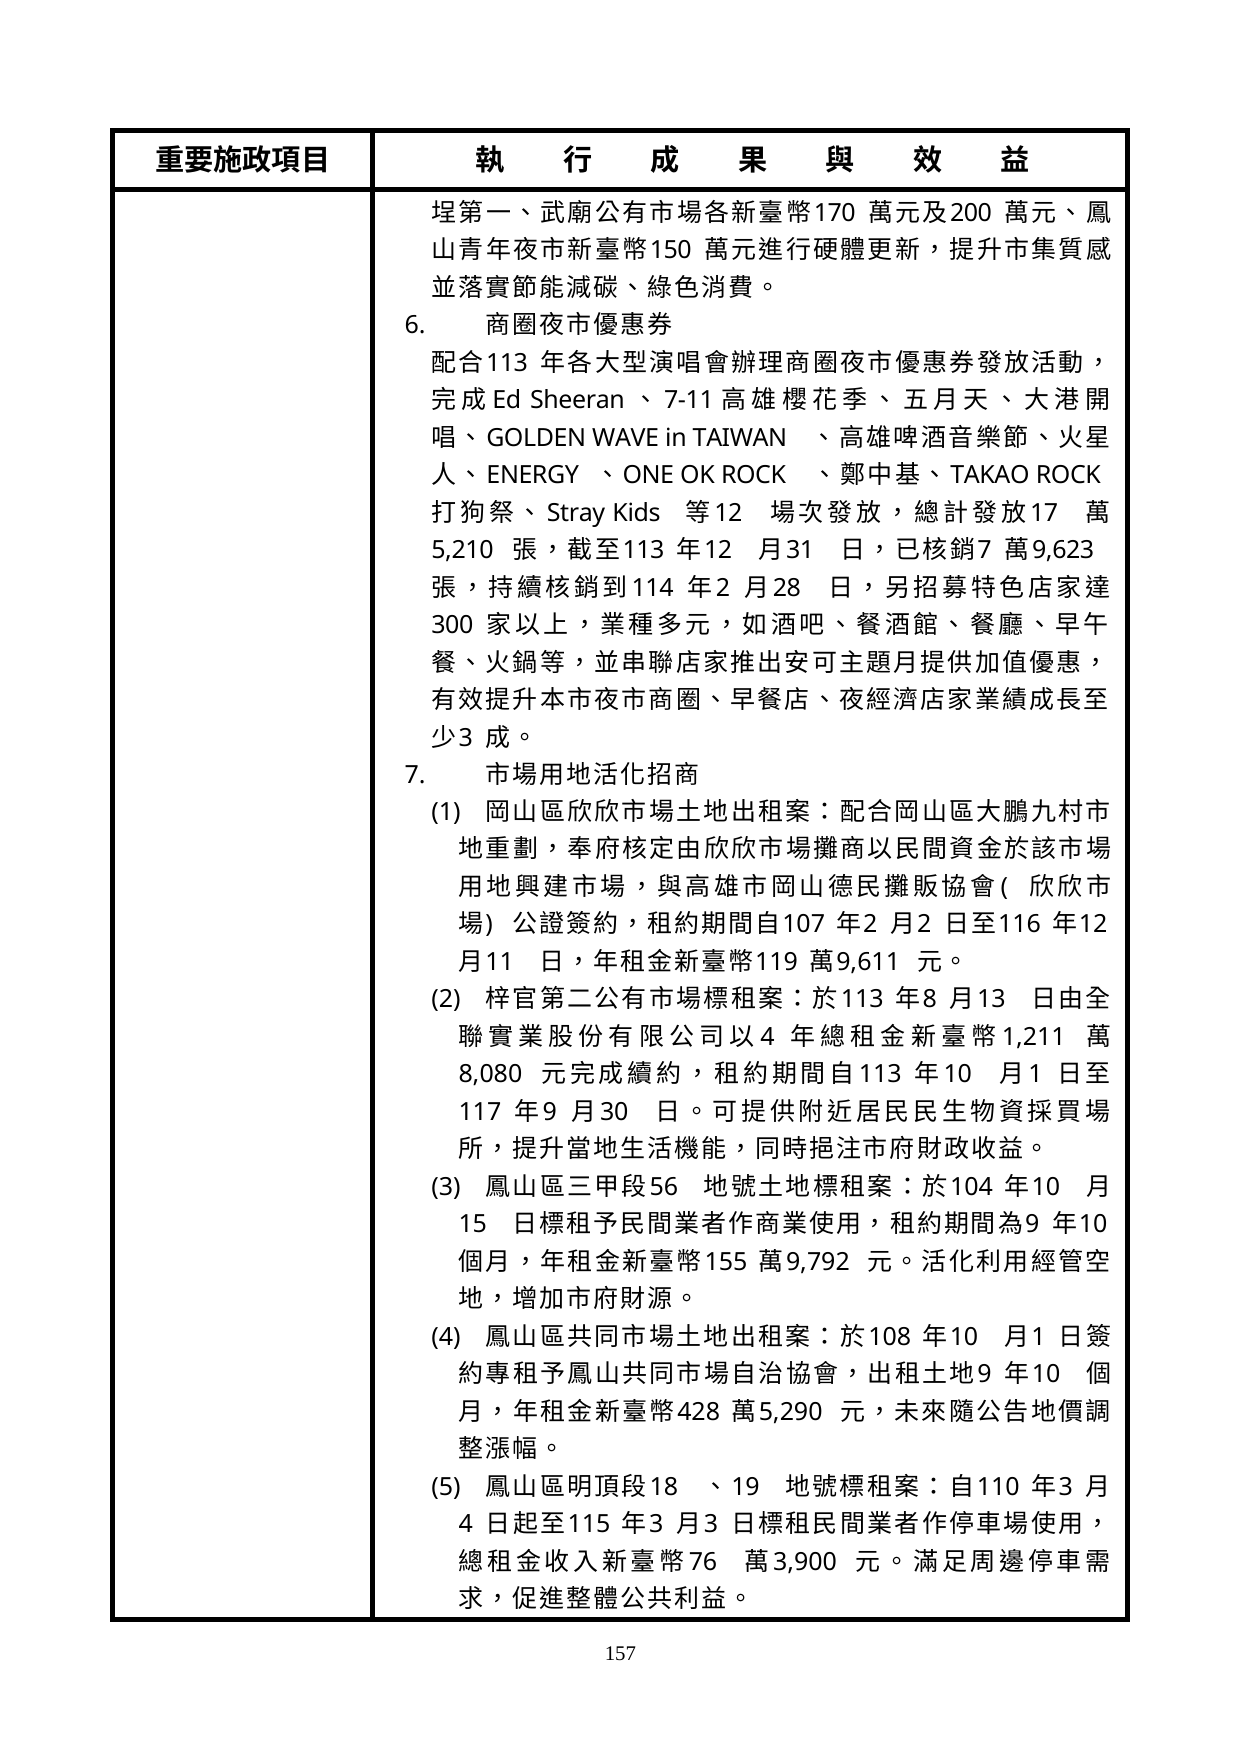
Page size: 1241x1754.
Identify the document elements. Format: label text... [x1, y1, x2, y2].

table_header 重要施政項目 [115, 133, 370, 187]
table_cell [115, 192, 370, 1617]
table_header 執 行 成 果 與 效 益 [375, 133, 1125, 187]
table_cell 2024年南區帷幕牆產業人才培育講座 9月12、14、15以及19日舉辦4日講座課程，邀請臺灣帷幕牆技術發展協會、高雄市和發產業園區廠商協進會、高雄市鋁門窗經營協會等3大協會成員擔任業師，以產業實際運作情況，和參與課程的建築系、土木系等相關科系學生分享，讓產業人才需求與學生直接對接，降低產業人才空窗期。本次課程共65人結業，並成功媒合3位學員，進入高全存企業有限公司實習。 航太NADCAP熱處理認證高階人才培訓 113年9月25至27日辦理「航太NADCAP熱處理認證高階人才培訓」，吸引漢翔、駐龍、朝宇、長亨、晟田等5家在地航太廠商，以及豐達、寶一、台灣穗高、富成金屬、元生、榮剛等6家來自全台的航太業者參與，協助在地航太業者提升供應鏈位階接軌國際市場。迄今年止，市府已協助多達80家次業者取得認證，讓在地航太業者提升供應鏈位階接軌國際市場。 2024高雄醫材技術法規人才培訓講座 9月23、24日以及10月7、8日舉辦「2024高雄醫材技術法規人才培訓講座」，課程包含智慧醫療技術、石化材料於醫材技術應用、歐盟CE MDR/IVDR 醫材法規、智慧醫材法規等，結合產官學研領域專業人士參與，並透過產業需求媒合加快學子掌握業界需求。本次課程共67人結業，並成功媒合2位學員，分別進入美商貝克曼及久和醫療實習。 台灣太空國際年會暨太空產業博覽會高雄館展區 12月1至3日結合「台灣太空國際年會暨太空產業博覽會」，規劃公準、立創、光焱、榮陞、皇亮以及元健大和等6家高雄廠商參與，並設立高雄館進行成果分享以及商機媒合。 數位轉型技術交流研討會 12月2日結合「台灣太空國際年會暨太空產業博覽會」，與螺絲公會合作辦理「數位轉型技術交流研討會」，邀請中華電信、台灣彩光及豐康進行技術交流，並由公準、立創、光焱、榮陞進行轉型成果分享。 輔導經營開拓跨境電商通路課程 與亞馬遜全球開店合作開設輔導企業拓展經營跨境線上販售系列課程，課程內容包括輔導廠商學習透過跨境電商平台銷售之基本操作、產品文案撰寫、跨境金物流實務操作、廣告行銷策略等。 升級5G XR O-RAN實驗場，協助產官學研單位研發測試 與經濟部產業園區管理局合作整合中央資源，將研發中心建置於高軟園區鴻海大樓，提供5G專網相關設備與技術應用指導，113年提供秝業系統、昇典影像等單位進行研發測試，使5G技術及創新應用更成熟，扶植在地廠商或團隊快速進入市場。並鏈結產學研資源，輔導禾薪、偲愷、豊享、哇哇等商務媒合。「碩博士論文5G XR O-RAN實驗場驗證」徵件活動辦法，與高雄師範大學、中央大學、臺北大學等共同合作於實驗場驗證測試，培育更多專業研究人才，挹注產業前瞻研發動能。 113年3月22日配合本府2024智慧城市展辦理「智慧港灣論壇」，邀請數位發展部數位產業署、港務公司、中華電信公司、大猩猩科技公司、中山大學海工系教授等進行專題演講及綜合座談交流，現場參與人數逾200人。 媒合智崴與高雄在地廠商宇建形象、尚棋實業、承澔液壓科技共同合作，以Turnkey o-Ride可快速搭建、高效且經濟實惠的飛行影院解決方案，和v-Ride vessel及Racing Simulator創新多元的體感遊樂設施，113年5月27-30日參加泰國2024國際主題公園暨遊樂設備展(IAAPA)，已獲得韓國、越南、沙烏地阿拉伯、墨西哥等訂單，後續產值可望增加逾新臺幣13億元。 結合高雄獨特之文化特色，以亞洲新灣區為據點，進行驗證試煉和擴散市場的活動，促進民眾有感體驗，帶動5G應用案例擴散至其他產業，加速文化科技落地與產業發展 結合本市台灣滷味博物館、彪琥台灣鞋故事館、裕賀牛觀光工廠、宏裕行花枝丸館、FLOMO富樂夢橡皮擦等5家觀光工廠，於113年1-2月以5G AR 智慧互動應用結合黃色小鴨、吉祥物或優惠活動，提供民眾過年春節連假遊玩新體驗，觸及人次逾1萬8,000人次。 113年3月30日、31日結合指標性音樂祭「大港開唱」，以異地共創演唱會、即時互動酒吧等2項5G應用，創造虛實交錯結合的體驗，打造新型態5G文化科技展演，參與人次逾35萬人次。 113年7月1日至2日於大樹區九曲國小辦理5G AI賽車夏令推廣營，提供大樹區國小5、6年級共30名學生參加2日的推廣課程。鏈結國民小學、當地數位機會中心、自造教育及科技中心等師資資源，運用場地設備，培訓在地師資，深根發展教學模組。帶動地方數位教育發展，落實應用永續常設。 113年8月1日至30日於台北松山文創園區搭配「2024夏日松一下-松菸動物園」活動辦理茂林5G沉浸式數位觀光活動，透過移動式貨櫃打造沉浸劇院，白天投影逼真的茂林自然生態景象，營造置身於茂林風景與部落氛圍中，吸引北部市民至高雄茂林觀光旅遊。觸及人次逾60萬7,000人次。 113年10月19、20日辦理「霹靂盛典」5G科技巡迴音樂劇及文創市集嘉年華，利用5G高速傳輸、低延遲特性，搭配AIoT環控技術，結合歌手、人物、劇情，創造新型態科技音樂劇。並提供民眾4種5G科技體驗及香氛開運周邊，體驗人次逾1萬3,000人次。 「虎姑婆和他的朋友」沉浸式聲光體驗展於113年10月19日至114年1月1日於鯨魚堤岸O1館夢境現實展出。已與教育局合作，展出期間提供25場次公益包場，預計逾700位小朋友將到場體驗。體驗人次逾1,600人次。 參加2024熊本產業復興博覽會 113年2月26日至3月1日由高雄市羅達生副市長率領市府團隊，以及高雄在地半導體、特色食品業者赴日參加「2024熊本產業復興博覽會」，多達270家企業參展，2天展期(2月28日-29日)吸引超過800位國際業者參訪高雄主題館，同時媒合開發潛力國外買主50位，預估後續商機超過110萬美元。本府經濟發展局此行也特地拜訪九州經濟產業局以及九州大學，相互交流半導體產業政策與人才議題。 參加2024亞洲獎勵旅遊暨會議專業展IT&CMA 本府經濟發展局113年9月22日至27日本府經發局與中華國際會議展覽協會(TCEA)合作共同於現場設置台灣館，另偕同高雄日航酒店、高雄洲際酒店、光時代等高雄在地業者一同參展，向國際買家及活動主辦單位介紹和推廣高雄市作為會展城市的各項設施與服務，以促成更多MICE活動在高雄舉辦。本次成功促成一場700人的國際醫療器材會議於2025年落地高雄舉辦，預計將帶來至少新台幣3,000萬元的經濟效益；另更成功媒合光時代科技與泰國最大VR設備商MetaXR簽訂合作備忘錄（MOU），預計每年將創造百萬美元的專業軟體服務內容收益。 2024美國國際醫療設計與製造展（MD&M） 113年10月12日至20日邀請高雄市廠商威捷生醫、皇亮精密、安鎂佳科技、鴻君科技、聯橋等5家廠商赴美國明尼蘇達參加「2024美國國際醫療設計與製造展（MD&M）」。與經濟部產業技術司合作，於展場設立台灣館，有利高雄業者拓展市場。並拜會甫於4月1日宣佈由3M公司中分割而獨立成立的醫療保健公司Solventum，以及有醫療保健產業矽谷之稱的Medical Alley，與全球公認的醫學技術創新培訓中心Bakken Medical Devices Center(BMDC)，和醫療技術服務平台提供商Veranex，為在地業者開拓國際通路並接軌最新技術趨勢。展會期間促成媒合高雄及國外廠商推廣達100人次以上，預計可衍生1,000萬以上商機。 辦理第15屆高雄同心日-台日共創雙贏活動 為持續得到日本企業的支持，沿續完整的商務資訊以及投資服務，共同創造更多的商機，本府經濟發展局持續辦理第15屆高雄市日商表揚典禮活動，並選出投資滿年期，以及新增投資的日商獲獎接受表揚，表達本市對日商企業之重視，並藉由表揚活動提升雙方友好關係。 得獎業者 高雄在地日商(截至113年經營滿10年)： 台日部品工業股份有限公司、台灣賽諾世股份有限公司、台灣海洋油壓機械科技股份有限公司。 高雄在地日商(截至113年經營滿20年)： 臺灣日通國際物流股份有限公司高雄分公司。 高雄在地日商(截至113年經營滿40年)： 台灣住友商事股份有限公司高雄分公司。 高雄在地日商(截至113年經營滿50年)： 京瓷洲際電子股份有限公司。 新增投資高雄日商： 台灣日東電工股份有限公司、大和飯店管理顧問股份有限公司。 113年度共計核准投資補助6案，核准金額新臺幣8,722萬3,613元，執行效益預計如下： 總投資金額：約新臺幣12億6,995萬4,341元。 創造就業機會：1,919個。 加速推動橋頭科學園區 因應高雄投資起飛、工業用地需求大增，為解決企業擴建廠需求，本府積極與中央合作加速橋頭科學園區開發，與南部管理局組成招商推動小組，共享資源、積極招商國內外材料、半導體大廠落地投資，強化南台灣半導體產業供應鏈。 橋科已核准23家，包含凱舟、新特(7月4日動土)、上品、鈦昇(5月9日動土)、華騰(興建中)、富騰、信紘、強茂、智崴(7月31日動土)、華宏、采威、巨頻、台康、宣冠儲盈、鈺邦科技、高力、達興材料、盛新材料、國巨、鴻華(4月11日動土)、兆捷科技、高健精機、元樟生物科技。錫德斯(路科廠商擴廠)。 國內外大廠持續投資高雄，包含宜得利家居、高雄日航酒店、鈦昇科技、新特系統、信驊科技、英飛凌等多家知名企業看好高雄發展，持續加碼投資。 宜得利家居 高雄推動產業轉型、增加就業優先政策，帶動商業服務業發展活絡，113年8月30日宜得利家居南部首家旗艦店進駐高雄大立百貨。 高雄日航酒店 南台灣首間日系國際級飯店-高雄日航酒店，看好高雄觀光及消費人潮無限潛力，落腳亞灣，113年11月1日開幕。 鈦昇科技 113年5月9日鈦昇科技舉辦新廠動土典禮，在橋頭科學園區投資新臺幣7億元，建造半導體產業設備製造工廠，為全球半導體晶圓封裝提供高階雷射、電漿以及視覺檢查等技術，強化高雄先進半導體製造供應鏈，提升全球競爭力。 新特系統 113年7月4日新特系統在橋頭科學園區正式動土建造第一期半導體封測設備組件研發製造工廠，為全球半導體提供高階產品測試相關的探針介面卡及測試平臺等技術，為台灣本土半導體測試產業鏈創造新的技術價值。 信驊科技 113年5月信驊科技先與高市府簽署MOU表達南向高雄發展意願，同年12月正式宣布將進駐高雄香蕉碼頭設立研發中心，規劃包含Cupola360全景影像技術產品應用展示中心、擴建研發設計與測試驗證團隊，助智慧城市技術發展。 英飛凌 英飛凌高雄辦公室於113年12月正式成立，未來除將聚焦與半導體封裝及測試外包(OSAT)夥伴建立策略合作關係，將共同推動半導體產業的技術研發和製程精進，為市場提供高品質、更可靠的半導體解決方案，強化高雄半導體生態鏈。 本市重大投資案件推動小組113年度階段性協助成果： 台灣住友培科股份有限公司：113年4月19日取得使用執照。 聯亞科技臨海廠，113年5月31日取得建照。 凱悅KTV暨禪燒肉，113年7月29日開幕。 日本宜得利旗艦店(大立)，113年8月30日開幕。 高雄日航酒店，113年11月1日開幕。 台積電二十二廠，113年11月26日進機典禮。 美商科林研發股份有限公司，113年12月4日高雄辦公室開幕。 珍福食品公司，113年12月12日取得工廠登記。 英飛凌科技股份有限公司，113年12月18日高雄據點開幕。 「高雄市政府會展推動辦公室」主動拜會國內公協會、企業團體，提供一對一會展諮詢服務，行銷高雄會展產業，爭取大型展會活動到高雄舉辦。 113年10月14-15日結合高雄會展環境體驗之旅辦理高雄會展年會暨商機媒合會，邀請20個單位買主及20個單位賣家(高雄會展聯盟成員)進行洽談，成功爭取「IEEE MEMS 2025」、「台灣婦產科醫學會年會」、「國際微波生物醫學會議」、「IEEE GEM 2025」、「IEEE ICCE-TW 2025」、「第四屆台灣粒子治療國際高峰會議暨第十屆台日交流會議」、「IWAIT 2026」、「IUFOST 2026」與「台灣精神醫學會65週年年會」共9場活動於高雄舉辦，而全球電機電子技術領域權威的IEEE國際級會議，2025年就有4場確定落地高雄舉辦，更有2場超過千人的國際會議直接預約2026年。此外，「國際微波生物醫學會議」、「IEEE MEMS 2025」、「IEEE GEM 2025」、「IEEE ICCE-TW 2025」、「IUFOST 2026」成功媒合「高雄展覽館」、「台灣婦產科醫學會年會」成功媒合「高雄萬豪酒店」。 「高雄市獎勵會議展覽活動實施辦法」鼓勵依法登記之法人、大專院校、學研機構或人民團體於本市舉辦國際性及全國性活動，提高城市國際知名度。113年會展活動逐步恢復辦理，截至12月底止總計核定獎勵會議展覽活動33案，核定獎勵金額新臺幣679萬元。 113年積極爭取展會活動在高雄舉辦，辦理展會活動共計252場，包含：國際會議共48場、展覽共59場、一般會議共115場、活動共30場。 已成功爭取114年至116年「第38屆微機電系統國際學術研討會工程」、「國際淋巴腫瘤外科學術研討會(iCAL2025)」、「2025國際同濟會亞太年會」、「2025台灣婦產科醫學會年會」、「MDRT DAY TAIWAN 2025」、「2025國際線性代數學會年會」、「2025世界童軍領袖會議」、「2026世界食品科技大會」、「2027兒童神經外科醫學國際研討會(ISPN 2027)」、「2027亞太周產期醫學會(FAOPS 2027)」等國際會議及大型會展活動於高雄舉辦。 為吸引更多人潮並擴大會展經濟效益，於113年11月15日公告「高雄市政府會議展覽活動擴大補助計畫」，凡參與人數達千人以上，或過夜人數達百人（或住宿50間房）的會議、展覽或活動，主辦單位可申請最高價值200萬元的補助，補助項目涵蓋舉辦經費、商圈夜市券及24小時會展交通票券，導流外地參加者搭乘大眾運輸工具進行城市觀光，並走入商圈夜市消費，連帶擴大經濟效益。 因應5G結合AIoT、AR/VR等數位科技，將加速產業進行數位轉型，本府與中央密切合作推動「亞灣2.0-智慧科技創新園區推動方案」，由原本5年投入新臺幣106億元擴增為7年新臺幣170億元，並以IC設計群聚發展、智慧石化永續發展服務、智慧影視製作平台及智慧港灣發展等，作為重點扶植產業，並增加「國際智慧科技研訓基地」與「金融科技創新」等項目，打造智慧科技解決方案，透過國際系統廠商與平台輸出海外市場。整體計畫預估將吸引新臺幣550億元投資、帶動新臺幣2,200億元產值，創造4,200個就業機會。截至113年，亞灣智慧科技創新園區已吸引國內外企業近230億元投資，創造超過新臺幣538億元產值及超過5,400個就業機會。 透過中央及本府共同努力，目前已吸引近175家廠商進駐，如：鴻海、IBM、AWS、CISCO、SAP、和碩、友達、義隆、緯創等5G相關國際大廠、雲端服務商、創新服務業者、國際加速器群聚，陸續將提供9,000個就業機會。 高雄軟體園區二期第一棟建物由經濟部產業園區管理局自行新建中，預計115年底完工，預期未來高軟二期將帶動新臺幣100億元投資效益，創造新臺幣33億元年產值；其餘兩坵塊將持續公告招商，解決業者進駐需求。 本府積極招商引資，除搭配中央「亞灣2.0智慧科技創新園區」，亦加碼智慧科技業者進駐亞灣辦公空間租金(006688)專案補助。本府於110年8月6日公告「亞灣5G AIoT辦公空間進駐計畫」，經專家委員審核盤點高雄軟體園區與周邊產權單一、空間完整且即刻可供智慧科技相關產業辦公、創新實驗與展示之場域。截至日前已審定2萬坪空間及23家業者，包含IBM、鴻海、精誠、西基、仁寶、友達、義隆、緯創、帆宣、合勤等。 台灣人工智慧實驗室於113年6月6日舉行亞灣研發總部揭牌典禮，與高雄四大醫學中心合作，運用豐富的醫療數據打造全球獨有的聯邦式學習平台(FedGPT)，打造第一個生成式AI產業聚落。 思科(Cisco)於113年6月18日舉行「AIoT永續跨界生態系夥伴鏈結大會」，將在高雄亞灣區設立「AIoT永續創新研發中心」，攜手20多家生態系夥伴進駐，為全台最大高雄港結合智慧科技，打造智慧港灣生態系。 SAP台灣（思愛普軟體系統股份有限公司）113年9月4日全球首座 ESG 暨 AI 研創中心於高雄亞灣盛大開幕，以打造在地應用場景、生態系串聯策略，協助在地企業實現淨零轉型。透過全台首個經SGS確認的溫室氣體盤查解決方案，協助產業因應在地淨零合規挑戰，並攜手生態系夥伴，一同提供永續智慧轉型所需的前瞻技術，並協助推動在地產業催生多元永續創新應用服務，搶佔全球百億美元的ESG服務市場商機。 辦理「地方產業創新研發推動計畫(地方型SBIR)」 自97年開辦地方產業創新研發推動計畫，截至113年累計通過1,042件研發補助計畫，補助金額達7億8,053萬元，帶動投資額32億4,938萬元及研發總經費19億3,304萬元，衍生產值51億6,039萬元，申請或取得新型、設計專利823件，並屢獲國際發明展各項獎項，對本市中小企業的升級轉型極具助益。 113年度補助總經費計新臺幣3,154萬1,000元，核定43件研發計畫，帶動研發總經費新臺幣8,010萬元。 辦理「提升產業競爭力輔導計畫」 為提升本市中小企業之競爭力，經由訪視企業協助其解決經營及技術問題，並輔導企業爭取經濟部之SBIR、傳產技術開發計畫CITD、服務業創新研發計畫SIIR、中小型製造業低碳及智慧化升級轉型補助等中央補助資源，提升自我研發與技術能力。本府經濟發展局自102年執行提升計畫，截至113年12月，成功向中央申請補助計畫138案，補助新臺幣2億6,022萬元。 辦理「高雄市政府中小企業商業貸款及策略性貸款」 經發局與財團法人中小企業信用保證基金合作辦理「高雄市政府中小企業商業貸款及策略性貸款」，希望協助於本市辦理公司、行號或於稅捐機關辦有稅籍登記之小規模商業及發展太陽能光電系統之策略性產業取得經營所需資金。另為擴大協助中小企業資金周轉與設備投資等需要，110年4月19日公告放寬，將本市公有或民有市場、攤販臨時集中場之合法攤商納入申貸對象。同時依類別提高貸款額度，凡符合5G、AI、AIoT、資通訊、智慧電子產業，或進駐創業基地及獲SBIR補助之業者，最高貸款額度達新臺幣1,000萬元，還款年限還從5年延長為6年，助攻新創中小企業渡過草創期資金周轉需求。 本府為推展太陽能光電系統之策略性產業，凡於本市辦理公司或商業登記，從事規劃設計及設置太陽光電系統之策略性產業提供每年新臺幣700萬元。但同一申請人累計核貸金額不得逾新臺幣2,500萬元之貸款額度；另為鼓勵設籍本市於其所有建築物裝置屋頂型太陽能光電設備之市民，得申貸最高新臺幣60萬元之貸款額度。 98年2月起受理至113年12月共計召開101次審查小組會議，累積撥貸件數計有1,132件，撥貸金額新臺幣7億5,181萬4,000元。 推薦登錄證券櫃檯買賣中心(創櫃板) 本府配合證券櫃檯買賣中心政策，輔導具創新、創意及未來發展潛力之未公開發行企業發展，訂定「高雄市政府推薦微型創新創意公司申請登錄創櫃板作業須知」，透過本府審查與推薦，協助創新創意公司簡化申請創櫃版之相關流程。截至113年底本府推薦科宜生物科技股份有限公司、傑迪斯整合行銷股份有限公司、卡訊電子股份有限公司、彬騰企業股份有限公司、大恆資源科技股份有限公司、寶可齡奈米生化技術股份有限公司及美林能源科技股份有限公司等7家正式登錄創櫃板。 建置「以大帶小」新創生態系輔導模式獲得2024 WITSA傑出新創生態系統獎 本府「以大帶小建構新創生態系」的輔導模式代表台灣榮獲「2024年全球資訊科技應用傑出貢獻獎(WITSA ICT Excellence Award)」中的「傑出新創生態系統獎(Start Up Ecosystem Award)」首獎，這是台灣首度獲得該項大獎，更是對高雄新創產業推動模式的重大肯定。 引進新創策展品牌，打造「亞灣新創大南方(Meet Greater South)」南臺灣新創嘉年華 為完備高雄新創環境，自 110年起邀請數位時代來高雄舉辦「亞灣新創大南方(Meet Greater South)」已成為南台灣最大新創嘉年華。連續四年接突破上萬人次觀展，參與新創家數由270家增加至305家，113年更有來自11個國家27組新創團隊參與，兩天展覽媒合82組商業機會、40組新創Pitch。 建置新創基地，提供新創辦公空間、業師輔導、促成商機等育成服務 營運「DAKUO高雄市數位內容創意中心」 「DAKUO高雄市數位內容創意中心」設置於本市鹽埕區公有零售市場3樓，深化高雄數位內容產業之研發能量，以扶植新創公司及吸引人才根植高雄，提供創新創業之友善環境。基地已於101年正式營運，截至113年12月累積進駐83家廠商，新產品研發超過688件，增加就業人口超過1,195人，共辦理1,926場次招商與社群交流等活動，約70,905人次參加。 截至113年12月，目前進駐19家，累計進駐83家，累計創造1,195個就業機會，累計新臺幣300億501萬元投資額。自110年度起累計新臺幣8億9,036萬元營業額。 打造「KO-IN智高點-高雄智慧科技創新園區」 「KO-IN智高點-高雄智慧科技創新園區」設置於本市財稅行政大樓13、14樓，服務有意發展智慧城市技術與應用、或有計畫在本市進行實際試煉的新創團隊，提供落地發展空間、資源與機會。基地已於108年6月21日開幕啟用，截至113年12月，目前進駐17家，累計進駐83家，累計創造409個就業機會，累計新臺幣10億8,992萬元投資額，累計新臺幣9億8,216萬元營業額。 Megabay大港創艦新創基地 「Megabay大港創艦新創基地」設置於本市85大樓19樓，因應中央亞灣2.0計畫及本府數位及淨零雙軸轉型，協助新創邁向國際航道及導入鏈結資源為目標，透過亞灣計畫讓新創與企業對接合作機會，以大帶小攜手新創出海國際。 基地於112年10月27日開幕，累計已有16家廠商進駐，並陸續辦理國內外交流、創投點評等活動，協助進駐新創團隊對接國際商機與獲取資金開拓市場。 Finnovation Hub金融科技創新園區 本府於113年向金管會爭取補助，設立台灣首座非在首都設立的金融科技創新園區，設置於高雄軟體園區內；因應產業面對淨零轉型的資金壓力，園區以「綠色金融科技」為主軸，協助業者發展創新多元之轉型金融與永續金融服務，期結合高雄在地數位及淨零雙軸轉型特色，創新發展綠色金融科技生態圈。 目前有12家廠商進駐，並陸續辦理業師輔導與創業諮詢(如財務、技術、法規等合規輔導、公司策略發展)、資金與業務媒合(如股權募資、新產業客戶開發)、實證補助、人才招募、國內參展或交流等服務，培養培育優質綠色金融科技跨域人才，提供技術實證與相關應用發展，打造完成新創產業生態系。 辦理「高雄市產經情勢分析(4季)」 自98年起開始蒐整國內外與本市產經數據，辦理產經情勢分析，按季提出國內外與本市產經資料。於109年建置專屬網頁「高雄經站」，以圖示化說明本市產經情勢，113年已完成第1-3季產經情勢分析。 輔導申請觀光工廠評鑑 持續輔導本市地方產業特色化，鼓勵工廠營運朝向多元化發展，協助工廠轉型兼具觀光服務，設置觀光工廠。高雄目前已通過經濟部觀光工廠評鑑共計6家，讓民眾有更多兼具知識性及趣味性的觀光休憩新選擇。 依據「全民防衛動員準備法」除配合經濟部工業局辦理國營及民間重要專門技術人員調查外，按「物力調查實施辦法」規定，辦理本市物力(重要物資及固定設施)調查及統計，依計畫完成包括250家重要物資生產廠商名冊，固定設施含329所學校、353處宗教場所、307處文化活動中心及、100座倉庫資料更新及實地抽（複）查工作，均已鍵入經濟部「物力調查資訊系統」內，掌握轄內物資及工廠生產現況，以因應動員需要。 受理合法工廠登記申請 工廠設立登記306件。 工廠變更登記524件。 申請歇業工廠237家、抄錄306件、公告廢止36家。 正常營運家數共8,166家(含特定工廠登記1,149家)。 加強未登記工廠輔導與管理工作 為導正社會經濟秩序及促進工業正常發展，進行未登記工廠之矯正與輔導工作，辦理稽查次數計895次、裁罰48件，裁罰總金額新臺幣143萬，累計已繳罰款金額新臺幣124萬元。 為輔導未登記工廠合法經營，自99年6月2日起受理從事低汙染行業之廠商申請臨時工廠登記核發作業，共有1,578家提出申請，核准1,036家。因應臨時登記工廠109年6月2日失效，工廠管理輔導法新增未登記工廠與特定工廠管理與輔導專章，輔導業者辦理特定工廠登記業務及合法經營，包括臨時登記工廠業者申請換發特定工廠登記及未登記工廠申請納管，109年3月20日起施行，總收件數4,354件，核准3,717件。輔導納管業者辦理工廠改善計畫，提送案件之審查率已達53.94%，持續輔導業者落實工廠設施改善及合法化，並簡化改善計畫審查流程，加速取得特定工廠登記。 動產擔保交易登記 辦理動產抵押及附條件買賣登記1,590件，變更登記160件，註銷登記930件，抄錄507件。 岡山本洲產業園區 園區面積208公頃，分為一般產業區、環保科技園區、物流園區及相關產業區，另公共設施包含服務中心、汙水處理廠、公園、停車場、景觀調洪池等。本園區產業類別包含金屬加工業、提升環保產業技術製程、倉儲物流、生活機能相關產業等，目前土地銷售率達97.3%，廠商總家數共計188家，就業人口數8,980人，年創造產值逾新臺幣733億元。園區定期進行進駐廠商納管水質採樣、監測及計量作業，亦於每日進行雨水下水道稽查管制工作。 本園區汙水處理廠設備更新計畫前獲經濟部前瞻計畫第二期補助，總計畫經費補助款新臺幣為1億6,786萬7,940元，112年更新計畫完成後於技術上可提升廢水廠對於廢水及汙泥之處理成效，避免因水質變化而影響後續廢水處理廠之正常操作運轉，並透過園區積極有效管理及處理作為，致使園區符合放流水標準且降低對於承受水體及環境之負荷，善盡環境保護之義務，並提升園區及廠商形象，吸引投資、擴大就業機會及增進經濟發展。 和發產業園區 園區總開發面積136公頃。分為產業用地(一)、產業用地(二)，另公共設施包含服務中心、汙水處理廠、停車場、公園兼滯洪池等；本園區產業類別包含金屬製品、電子零組件、機械製品製造業、批發業、消費需求及相關行業等，招商方面，園區產一及產二可售坵塊均已完售，產一可出租坵塊出租率亦達100%，促進新臺幣676億元投資，廠商總家數計有98家，目前已有91家營運，就業人口數7,266人、年創造產值新臺幣697億元，對地方發展及稅收極具正面效益。 仁武產業園區開發與招商 園區基地位於國道10號仁武交流道周邊台糖仁武農場，108年10月依據產業創新條例規定完成報編，109年11月第一期統包工程動土，截至113年底總進度為76.42%。現已完成BGL等台糖出租坵塊之入區審查作業，並開放L坵塊5家廠商同步施工，上櫃公司天正已於113年9月取得工廠登記投入生產；成新科技於113年11月取得使用執照；元山科技於112年6月舉行上樑儀式；駐龍精密、科力航太刻正建廠中。B坵塊-鋐昇實業於113年7月動土；G坵塊-富迪斯公司於113年9月動土。另輔導未登私地主建廠部分，目前已有26家廠商完成申購書件審核，其中1家取得使用執照及16家廠商投入建廠中，另有5家廠商申請景觀預審，現正辦理建廠前準備作業。園區預計可釋出48公頃產業用地、創造6,300個就業機會、增加新臺幣242億元地區產值，帶動產業轉型再造。 楠梓產業園區開發與招商 楠梓產業園區位於楠梓區原中油高雄煉油廠工廠區範圍內，為南部半導體S廊帶之關鍵拼圖，111年4月依產業創新條例規定完成園區核定設置，園區總面積29.83公頃，其中22.8公頃為產業用地，由國際半導體大廠台積電公司進駐。園區公共工程於111年7月啟動，包含打設鋼板樁、設置施工圍籬及施工便道等工程，並啟動調勻池、配水池等設計，於111年8月7日園區動土典禮後，同年9月與台積電公司建廠同步施工。截至113年12月止，園區汙水調勻池、儲留池及自來水配水池等公共設施皆已完工進行試運轉，再生水配水池及滯洪池持續施作中，台積電公司第一座廠房於113年11月26日舉行進機典禮，力拼114年第一季營運，第二座廠房也逐步成形。 此外，台積電公司第三座廠房在完備環境影響評估及都市計畫變更等程序後於113年10月雜項執照申報開工進行土方基樁工程，預計114年底完工。面對國際半導體市場快速變化下，產能需求殷切，台積電公司同時於113年10月啟動擴建計畫勘選第三座廠房東側規劃第四、五座廠房，預計114年中旬完備都市計畫變更及環境影響評估等程序後啟動建廠工程。台積電公司高雄廠五座2奈米廠房合計預估可創造4,500個就業機會，及帶來超過新臺幣3,940億元年產值。 橋頭科學園區(科管局轄管) 行政院於108年12月6日核定橋頭科學園區籌設計畫，並於110年9月1日通過環評審查，12月1日發布都市計畫，園區面積262公頃，可設廠用地164公頃，預計引入半導體、航太、智慧機械、智慧生醫及5G/6G網路、智慧機器人、智慧車輛、AI軟體服務等創新產業，預估年產值最高達新臺幣1,800億元，並可提供1萬1,000個就業機會。目前已有半導體、電動車、航太、資通信及精準健康等產業指標業者規劃進駐。園區聯外道路工程方面大遼路、新市鎮1-2號道路東段及西段於113年底竣工，台39線優先段及3座橋涵工程目前皆依進度執行，預計116年底完工；橋科匝道及連絡道工程依土地徵收進度，預估115年開工、118年完工；而園區公共工程方面，配水池工程預計114年初竣工；汙水處理廠一期工程與數位創新複合樓群工程皆預計115年下半年竣工。 召開產業園區座談會及宣導活動 113年度與各產業園區合作辦理9場座談會宣導交通安全、公共安全及性別友善職場等議題。本府將持續支持廠商進行淨零、數位轉型及循環經濟的轉型升級，打造經濟與環境雙贏，並持續爭取各項經費推動產業園區淨零轉型。 協助民間企業報編工業區、申請毗連非都土地變更及興辦事業計畫作業 民間報編工業區 截至113年12月底依產業創新條例已核准設置產業園區設置案件計有天聲工業、英鈿工業、慈陽科技工業、誠毅紙器、南六企業、震南鐵線、宇揚航太科技（變更為根協路竹科技）、正隆紙器、裕鐵企業路竹及大井泵浦工業等10案；審查中案件計有德興、隆安扣件、順安、慧毅工業、清村生醫科技、嘉竹科技、春星工業新本洲、聯邦興業倉儲物流暨冷鏈、環球路竹、高雄市仁武區山普、奇展綠能金屬及中印等12案，預計可提供約233.45公頃產業用地、年產值約新臺幣772.4億元及就業人數約8,580人。 毗連非都土地變更 截至113年12月底已核定毗連擴展計畫案計有隆昊企業(二毗)、乘寬工業、秉鋒興業、佶億工廠、基穎螺絲、震南鐵線、聯國金屬、新展工廠、高旺螺絲、味全食品、鈦昇科技、泰義工業、泓達化工、南發木器、卓鋒企業、鎰璋實業、國盟公司、威翔實業、農生企業、瑞展實業、秉鋒興業(二毗)、鈦昇科技(二毗)、長輝事業、永欣益股份、路竹新益、台灣維達、隆興鋼鐵、三章實業、國盟公司(二毗)、和泰產業、德興石材、世豐螺絲(二毗)、海華鋼鐵、穩翔塑膠、成肯國際、清水化學、長興材料、榮成紙業、煒鈞實業、鋐昇實業、春星工業、侑城股份、長輝事業、威翔實業(二毗)、路竹新益(二毗)、宗美工業、金皇興、金攀工程、聯國金屬(二毗)、永欣益股份(二毗)、裕賀食品、乘寬工業(二毗)、大富金屬、偉宏興等54案，另有巨輪興二廠、華泰工業、盛倡興業、景揚冷凍、如柏工廠、岱碁有限、光陽工業(二毗)、弘盛展業、雄順屬三廠等9案審查中，預計可提供52.6公頃之產業用地、年產值新臺幣670億8,000萬元及就業人數5,432人。 興辦事業計畫 截至113年12月底已核准磬穎實業、笙曜企業、維林科技、毅龍工業、韋奕工業、雄順金屬、德奇鋼鐵、勝一化工、元山鋼鐵、誠友企業、鉅翃企業、常進工業、佳揚實業、台灣鋼帶、春祐工業、亞東氣體、建誌鋼鐵、勵龍股份、鉑川有限、協和繩索、冠東鋼鐵、源騰企業、源騰企業二廠、煒鈞實業、鋐昇實業、芳成工業、弘盛展業、暐盟國際、鑫昇隆股份、興達遠塑膠、石安水泥、晉禾企業、興德利、元鴻發展、合吉興業、依路米、鉅豐通商、川湖第二廠、佔鰲貿易、延鴻工業、冠東一廠、耐士科股份、鈺贊貿易、元宏實業、宸宇產業、海翔砂石等46案，預計可提供32.1公頃產業用地、年產值新臺幣130億6,700萬元及就業人數1,813人。 配合商店街區特色行銷活動 鼓勵商店街區組織結合當地特色店家，以更多元化的行銷方式，向經發局提案申請經費補助，舉辦符合當地人文與產業特色之活動，引入人潮，推廣商圈。 為活絡商圈經濟，每年編列商圈活動行銷補助經費，「2024高雄過好年」由三鳳中街、六合、南華、中央公園、新堀江、後驛、大連、長明、青年家具街、光華、興中、三多、國民忠孝、河堤、新鹽埕、鹽埕堀江商場、鹽埕堀江商圈、哈瑪星、旗后、鳳山三民路、鳳山中華街、蓮池潭、舊城、鳥松家具街、美濃、甲仙、旗山及六龜等商圈辦理28場次行銷活動，吸引人潮回流商圈，復甦買氣，加乘創造經濟效益，刺激內需消費成長；另113年下半年由三鳳中街、南華、中央公園、新堀江、後驛、大連、長明、青年家具街、光華、興中、三多、國民忠孝、河堤、新鹽埕、鹽埕堀江商場、哈瑪星、旗后、鳳山三民路、鳳山中華街、舊城、美濃、甲仙、旗山及六龜等商圈辦理24場次行銷活動，再次成功帶動常民經濟復甦。 優化商圈環境，厚植商圈特色 配合高雄車站新門戶計畫，將針對中央公園商圈及周邊進行環境優化改造試行，藉由公共設施整備、光環境打造及交通動線改善等，強化商圈整體意象，吸引更多店家進駐，增加遊客對商圈記憶點，重現中央公園風華面貌；同時，規劃三塊厝車站前放置蒸汽火車頭，帶動緊鄰火車站的三鳳中街及周邊店家商機。 協助商圈爭取及整合資源 協助大高雄市觀光商圈總會爭取經濟部商業發展署補助經費，並協助商圈於113年10月26至27日假三塊厝火車站前舉辦「2024高雄萬聖狂歡節-鐵道妖怪の森」活動，活動內容包含各式主題表演、親子互動體驗、變裝派對、本市特色商圈攤位展售（包括三鳳中街、三多、青年家具街、中央公園、後驛、六龜、美濃、甲仙、舊城、南華、河堤、鹽埕堀江等商圈），增加商圈曝光機會，進而吸引人潮至商圈消費。 113年12月20日至23日於中央公園舉辦第二屆「高雄聖誕生活節」活動，以「漫步中軸．光之饗宴」為主題，串接高雄車站與中央公園，於中央公園設置9大主題燈飾，同時結合年輕朋友們喜愛的音樂與市集，邀請商圈設攤展現在地特色，市集、商圈與活動相互串連；活動期間吸引超過36萬人次參與，並發放「高雄冬日商圈券」發揮加乘效果並延續消費效益，活動期間也成功將人潮導流至中央公園、新崛江、六合夜市等周邊商圈夜市消費，帶動店家來客數成長一倍。 本府協助三鳳中街商圈向經濟部產業發展署成功爭取「113年城市美學-公共場域設計共創」補助經費，將設計導入商圈設施，透過環境優化與光環境改造，以城市美學角度重新改造購物環境空間設計導入城市治理，進而活絡商圈發展。 因應全球景氣變化影響及智慧化、低碳化國際趨勢，推動商圈升級轉型，本府經濟發展局竭力協助本市商圈提案爭取經濟部商業發展署「113年活絡商圈補助計畫」經費，包括三鳳中街、大連、後驛、長明、南華、新堀江、中央公園、河堤、興中、光華、忠孝國民、青年家具街、三多、蓮池潭、舊城、新鹽埕、鹽埕堀江商圈、鹽埕堀江商場、哈瑪星、旗后、鳳山三民路、鳳山中華街、美濃、瀰濃、旗山、甲仙、六龜等27個商圈成功獲得補助經費，型塑商圈特色魅力，鼓勵商圈及店家產品低碳化，活絡商圈，帶動消費人潮。 厚植商圈數位能力 為提升商圈數位能力、提供行動支付服務營造友善消費環境、強化商圈行銷能量，經濟發展局積極協助本市商圈提案爭取經濟部商業發展署「113年度雲世代商圈店家數位應用能力提升計畫—數位商圈店家數位應用輔導」經費，包括三鳳中街、三多、大連、中央公園、六龜、光華、忠孝國民、河堤、長明、青年家具街、鳥松家具街、哈瑪星、後驛、美濃、鳳山中華街、舊城、鹽埕堀江商圈等17個商圈成功獲得補助經費，同時亦將持續提供商圈相關行政協助，俾使商圈得以順利執行活動計畫，全力推動商圈數位科技轉型再造。 本府將持續爭取多元資源並聚合資源投入商圈，協助商圈活化轉型，提升商圈競爭力。 截至113年12月底，公司登記家數88,542家，商業登記家數136,438家。 113年度受理公司登記案件合計59,449件，平均每月處理4,954件；受理商業登記案件合計29,727件，平均每月處理2,477件。 持續優化網路便捷服務，提供公司、商業申辦教學服務，同時可查詢公司、商業登記公示資料、案件辦理進度、商業名稱預查結果及表單更新(針對民眾常見錯誤更新內容)。 持續進行公司商業登記服務優化與空間改善，例如：公私合作，會計師公會及稅務代理人公會進駐輪值提供諮詢服務、更新民眾洽公座椅等。 執行本市特定行業(視聽歌唱業、舞廳、舞場、酒吧、酒家、三溫暖業、特種咖啡茶室)及夜店業、資訊休閒業、電子遊戲場業十大行業及人民陳情案件等稽查，113年度稽查1,470家次；違章行號裁罰計21件。 加強稽查電子遊戲場業營業狀況，輔導業者合法經營，以提供安全環境，保障消費權益。截至113年12月31日止，本市合法登記之電子遊戲場業計267家。 提供各式消費者保護法、消費資訊及公平交易法、商品標示法等相關書表及摺頁供民眾免費索取參閱。 依據商品標示法規定抽查市售商品，113年度抽查7,501件商品，不合格率16.06%，已分別通知廠商或權責單位追蹤改善。 配合消費者保護官進行專案查核，及對於人民陳情案件、協調案件、重大消費爭議案件相關資料之蒐集等事項。 攤鋪位使用費計收 113年度計收本市公有零售市場固定攤攤(鋪)位使用費新臺幣3,517萬1,406元，臨時攤新臺幣103萬6,815元，合計新臺幣3,620萬8,221元。 傳統市集環境改善，營造優質消費場域 環境衛生督導：因應登革熱、漢他病毒等疫情，113年度動員1萬1,590人次進行5,795場次巡檢作業、噴藥防治751場次，並持續督促各市集管理組織落實各項防疫措施，營業結束後加強攤位及公共區域清潔、清除登革熱病媒蚊孳生源，進行捕鼠滅鼠、定期環境清消等工作，以維市場環境衛生，提供民眾安心的消費環境。 公有零售市場耐震補強工程：108-112年度已完成中興、六龜、九曲堂、湖內、阿蓮、永安、田寮及彌陀等8處市場耐震補強工程，113年已完成中華、龍華、鳳山第二、旗津及林德官等5處市場耐震補強工程，刻正辦理三民第二、梓官第一、美濃、茄萣、鼓山第三等市場耐震補強工程，全案預計114年底前完成。 公有零售市場分年分區環境改善工程 ①龍華、新興第二、旗后觀光及楠梓市場辦理增設監視器、屋頂漏水改善、部分地坪更新、水溝蓋更新、後巷排水溝排水改善及蓋板更新等修繕工程，112年10月3日開工，113年1月31日完工。 ②前鎮第二及鹽埕示範市場辦理水電配管工程、新增地下室線槽、地面洗孔、水溝改善、通風口防水施作等修繕工程，112年11月7日開工，113年1月22日完工。 ③旗后觀光市場外牆光環境改造案，112年11月23日開工，113年5月9日完工，立面採用暖色系色調，以落日餘暉為設計發想，用簡約的設計搭配周遭沙灘景緻，外牆也特別裝設LED燈光，讓市場在白天、黃昏、夜間不同時段能呈現多元的樣貌。 ④三民第一、新興第一、龍華及哈囉市場辦理浪板汰換、地磚鋪設、採光罩更換、舊式水溝蓋汰換成格柵板、部分排煙管更新等修繕工程，113年8月26日開工，預計114年1月完工。 ⑤苓雅、橋頭第一及鳳山第二市場辦理中央走道增設風扇、天花板美化、雨汙水分離、天溝排水改善、部分區域水溝蓋更換及增設監視器等修繕工程，113年10月7日開工，預計114年1月完工。 113年度辦理民有市場營運評比補助計畫，修繕本市五甲、五福、三和及博愛等4處市場，修繕項目包含廁所整修、屋頂防水處理、新增監視設備及更新FRP格柵水溝蓋等，113年11月15開工，預計114年1月完工，更新公共設施，提升市場競爭力。 113年度辦理攤販臨時集中場營運評比補助計畫，修繕本市前鎮加油站、興中一路、忠孝二路、鳳山青年夜市及觀音山等5處攤集場，修繕項目包含更新單層彩色鋼浪板、新增不鏽鋼天溝、油脂截留槽、地坪改善、LED跑馬燈字幕機及標線漆更新等，113年11月15開工，預計114年1月完工，提供攤商安全的營業空間，並營造優質的消費環境。 調查攤販臨時集中場食品安全 配合本府食安聯合小組每月調查品項，至瑞豐、六合、忠孝、苓雅自強、光華、興中、吉林、鳳山自強、鳳山中山、青雲宮、福清宮、鳳山青年等十二大夜市調查食品進貨來源，113年1月至12月抽查油品、茶葉、麵條、調味料、肉品、粉製類、雞蛋、廢油回收、鴨血、鮮奶、臭豆腐及熱狗等12項資料並建檔管理，將持續輔導夜市管理委員會進行食品業者登錄系統作業，俾利後續食品安全追蹤。 經濟部「2024臺灣五星級~優良市集暨樂活名攤評核計畫」本市113年共16處市集(五星1處、四星3處、三星5處、二星7處)及142位攤商獲獎，其中高星等（五星金賞、五星、四星）名攤多達36攤，較112年成長4成以上，成績為歷年最佳。此外，國民市場的「國民魚丸料理」更榮獲全國僅3攤、南部唯一的「五星金賞」名攤殊榮。 經濟部「2024好市成雙-傳市品牌好市加倍券」活動 本市計有11處市集參與，每處挹助最高20萬元，除鼓勵及宣導民眾自發性響應環保外，並帶動平均業績最高4成與來客成長最高3成。 經濟部「傳統市集美學導入暨市集綠色低碳輔導」計畫 經濟部為協助全台列管市場與夜市轉型升級，補助本市鹽埕第一、武廟公有市場各新臺幣170萬元及200萬元、鳳山青年夜市新臺幣150萬元進行硬體更新，提升市集質感並落實節能減碳、綠色消費。 商圈夜市優惠券 配合113年各大型演唱會辦理商圈夜市優惠券發放活動，完成Ed Sheeran、7-11高雄櫻花季、五月天、大港開唱、GOLDEN WAVE in TAIWAN、高雄啤酒音樂節、火星人、ENERGY、ONE OK ROCK、鄭中基、TAKAO ROCK打狗祭、Stray Kids等12場次發放，總計發放17萬5,210張，截至113年12月31日，已核銷7萬9,623張，持續核銷到114年2月28日，另招募特色店家達300家以上，業種多元，如酒吧、餐酒館、餐廳、早午餐、火鍋等，並串聯店家推出安可主題月提供加值優惠，有效提升本市夜市商圈、早餐店、夜經濟店家業績成長至少3成。 市場用地活化招商 岡山區欣欣市場土地出租案：配合岡山區大鵬九村市地重劃，奉府核定由欣欣市場攤商以民間資金於該市場用地興建市場，與高雄市岡山德民攤販協會(欣欣市場)公證簽約，租約期間自107年2月2日至116年12月11日，年租金新臺幣119萬9,611元。 梓官第二公有市場標租案：於113年8月13日由全聯實業股份有限公司以4年總租金新臺幣1,211萬8,080元完成續約，租約期間自113年10月1日至117年9月30日。可提供附近居民民生物資採買場所，提升當地生活機能，同時挹注市府財政收益。 鳳山區三甲段56地號土地標租案：於104年10月15日標租予民間業者作商業使用，租約期間為9年10個月，年租金新臺幣155萬9,792元。活化利用經管空地，增加市府財源。 鳳山區共同市場土地出租案：於108年10月1日簽約專租予鳳山共同市場自治協會，出租土地9年10個月，年租金新臺幣428萬5,290元，未來隨公告地價調整漲幅。 鳳山區明頂段18、19地號標租案：自110年3月4日起至115年3月3日標租民間業者作停車場使用，總租金收入新臺幣76萬3,900元。滿足周邊停車需求，促進整體公共利益。 鳳山區頂新段58地號市場用地標租案：自111年6月20日起至121年6月19日標租全聯實業股份有限公司，總租金收入新臺幣3,240萬元，113年4月27日正式開幕營運，提升當地生活機能，同時挹注市府財政收益。 本市果貿市場二樓暨興達港特定區公有市場合併標租案：111年8月24日開標，由全聯實業股份有限公司以新臺幣628萬8,000元得標，分別已於112年2月4日、11日正式開幕營運，提升當地生活機能，同時挹注市府財政收益。 左營區廍後段18地號土地標租案：112年5月19日開標，由全聯實業股份有限公司以10年租金新臺幣2,851萬元得標，預計114年3月完成興建營運，提升當地生活機能，同時挹注市府財政收益。 高雄市灣市38市場用地興建營運移轉(BOT)案：本案民間投資機構為統一超商股份有限公司，113年4月18日與本府經濟發展局簽約暨公證在案，民間投資金額為新臺幣8.8億元，目前為本案興建階段，預計117年完工營運，提供超過300個在地就業機會。 公有市場屋頂建置太陽光電 目前已完成旗后觀光、旗山、中興、大樹、武廟、龍華、岡山文賢、鼓山第一、前鎮第二、果貿、六龜、彌陀、興港特定區、梓官第二、苓雅、甲仙、杉林大愛園區及路竹等18處公有市場及權管場域屋頂設置太陽光電，累計年發電量達357萬度。屋頂設置太陽光電能使室內溫度降低3至5度，承攬廠商還提供屋頂防漏水保固20年。此外，售電回饋率7%用於挹注市府財政，同時也將提撥回饋市場作為環境清潔維護或修繕所需費用。 市場青年創業補助計畫 為鼓勵青年進駐市場為市場帶入不同元素，原則每2個月公告本市各公有零售市場空攤位，輔導有意願之攤商進入公有市場營業外，113年9月18日公告113年度市場青年創業補助計畫，共計51案提出申請，刻正辦理審查作業中，預計114年2月核定補助，期藉由營業場所裝修、數位服務方案、上架電商及網路行銷等補助，鼓勵青年進駐市場創業，為老市場注入新靈魂，引入更多年輕客群活化經濟。 督促台灣自來水股份有限公司積極辦理汰換舊漏管線，提升輸配管線供水功能，減少漏水率，維護水質。截至113年12月汰換本市自來水舊漏管線長度約57公里(56,647公尺)。 辦理「113年度公用天然氣事業經營暨安全管理查核計畫」，並於8月辦理「113年度高雄市公用氣體、油料管線與輸電線路災害防救模擬演練」，透過平時演練，提升天然氣事業從業人員災害防救及風險評估能力與維運能力，增進用戶使用安全。 113年度督導轄內欣高石油氣公司用戶22萬9,454戶(含民生用戶為22萬9,417戶、工業用戶37戶)、南鎮天然氣公司用戶1萬4,832戶(民生用戶1萬4,786戶、工業用戶46戶)及欣雄天然氣公司用戶9萬9,645戶(含民生用戶9萬8,918戶、工業用戶727戶)等3家瓦斯公司總戶數34萬3,931戶(含民生及商業用戶34萬3,121戶、工業用戶810戶)進行民生用戶及工業用戶定期安全檢查(一般家庭用戶每2年1次，工業用戶及商業用戶每年1次)，提高設備及管線妥善率，增進用戶使用安全。 受理113年度本市加油(氣)站、漁船加油站總計282家之申請變更140案、加油站新設核發執照2案、新設籌建5案（含籌建中變更）審核業務。辦理查核宣導162場次（陳情案查核7場次、配合能源署查核155場次）。辦理加油站講習會共4場次。 成立「高雄市政府取締違法經營石油執行小組」及「高雄市政府取締違反石油管理法處分審查小組」執行違反石油管理法之取締及處分業務，維護油品市場秩序。 本府經濟發展局辦理113年液化石油氣分裝業及零售業之氣源流向供銷資料、桶裝液化石油氣灌裝及銷售重量與揭示零售價格資訊查核作業，業已辦理228場瓦斯行查核及宣導工作，總查核支數1,131支，合格支數1,131支，不合格支數0支，總合格率為100%。另會同經濟部標準檢驗局及本府消防局辦理19場液化石油氣分裝業及3場液化石油氣零售業聯合稽查作業。 受理下列與民生有關之各項申請登記與管理作業 截至113年12月31日，高雄市自來水管承裝商登記有442家。 截至113年12月31日，高雄市公用天然氣導管承裝商登記23家。 截至113年12月31日，高雄市電器承裝業登記有1,055家。 截至113年12月31日，高雄市用電設備檢驗維護登記與管理登記有43家。 截至113年12月31日，高雄市用電場所專任電氣技術人員有8,431場所登記。 訂定「高雄市政府暨所屬機關學校節能減碳實施計畫」，督導市府各機關學校遵行。 建置「高雄市政府暨所屬機關學校能源使用申報系統」，提供市府各機關學校定期申報用電資訊，以作為本市對年度節約目標達成狀況之檢核依據。 爭取經濟部能源署補助本市辦理「節電夥伴節能治理與推廣計畫」，以加強推動地方服務業及住宅部門節電工作，113年辦理成果如下： 能源消費調查研究：完成113年上半年度（1~6月）、夏月（6~9月）、全年度高雄市用電分析報告計3份。 節電稽查輔導與分析：協助輔導公部門節能輔導6家次、20類指定能源用戶稽查輔導共406家、服務業能源用戶淨零輔導4家次。 民間參與及諮詢：完成高雄市能源大用戶節電推動策略諮詢訪視5家次、在地公民團體節電推動策略諮詢訪視5家次、辦理高雄市節電推動策略社會溝通會議1場次。 節能能源技術示範與推廣：完成服務業節能診斷與輔導6家次、辦理能源服務模式(ESCO)示範場域參訪1場次、ESCO推廣說明會1場次、媒合會1場次、高雄ESCO專業人才培訓營1場次、輔導服務業業者提出ESCO申請案6件。 節電志工培育與節能宣導：辦理節電志工培訓課程1場次、社區節電宣導與節能診斷7場次、節電志工交流會1場次、節電志工節能教育宣導11場次。 節電教育宣導與推廣：完成設計並製作節電教具-「節能減碳 哇熊讚」桌遊教具、校園學童能源教育宣導1場次、11月2日至3日節電生活節與科工館合作邀請蘋果劇團演出1場次。 節電參與式預算：辦理說明會3場次、提案工作坊1場次，最終評選出4個提案，提供獎勵金落實節電提案規劃，擴散節電宣導效益。 能源弱勢關懷：完成媒合企業汰換住宅節能家電，共累積9個民間單位提供家電，家電整體數量達835個，並與5個基金會合作，提供給1個安置機構及287戶轄內低收或中低收民眾。 成果發表會：辦理112年度及113年度，共計2場次節電夥伴計畫成果展。 協助本市企業因應淨零碳排趨勢辦理113年「高雄市產業淨零碳排暨商轉服務平台」辦理情形如下： 研析國內、外淨零趨勢之影響：追蹤國際關稅趨勢與制度之最新進展，並研析評估本市淨零自治條例執行相關工作。 更新並 製作企業因應淨零議題作業手冊：更新本市「產業碳管理作業手冊彙編」；並製作本市企業因應CBAM行政規則之作業手冊，113年9月19日召開手冊說明會，並於商轉平台網站公布，吸引超過3,000人次瀏覽下載。 辦理本市企業輔導工作：因應自治條例辦理淨零商轉平台，快速分享資訊與資源予企業端並於113年9月25日正式公開，藉由企業淨零相關議題說明會(3場次)、輔導本市產業因應CBAM行政制度(14家次)等、協助評估碳權可行性，辦理淨零議題媒合交流會議(2場次)等工作協助本市產業淨零發展。 自103年8月起協助經濟部能源署辦理太陽光電發電設備同意備案、設備登記等相關業務之申請案，103年起審查裝置容量為30峰瓩，至109年度審查裝置級距已提高到單案2,000峰瓩。113年本市轄內單案2,000峰瓩以下核准同意備案件數1,612件，總裝置容量187,428.68峰瓩，設備登記件數1,466件，總裝置容量184,405.76峰瓩。本市轄內累計核准至113年12月止同意備案件數13,698件，總裝置容量1,919,550峰瓩(約1,919MWp)，設備登記10,925件，總裝置容量1,162,012峰瓩(約1,162MWp)。 推動綠色融資專案，提供於本市設立登記之能源服務業者及市民裝置太陽光電設備融資。截至113年12月止審查累計通過第三類案件120件，融資金額新臺幣2億6,281萬元；第四類案件453件，融資金額新臺幣2億2,076萬元，累計金額新臺幣4億8,357萬元，增加9,100峰瓩。 於本市旗后觀光市場屋頂設置太陽光電發電系統，裝置容量77.28瓩，113年售電收入總計新臺幣9萬6,002元；武廟市場屋頂太陽光電裝置容量9.75瓩，113年售電收入總計新臺幣5萬4,310元。 民間廠商租用公有建築物並申請免參與競標設置太陽光電發電系統回饋金收入：113年度廠商租用公有建築物繳交免參與競標設置太陽光電發電設備之行政處分(回饋金)收入約新臺幣179萬3,227元，撥付新臺幣96萬6,000元作為本府中小企業商業貸款及策略性貸款第四類貸款信用保證基金。 經濟部於104年8月11日公告修正太陽光電發電設備競標作業要點規定，民間業者承租公有建築物已無需再經直轄市、縣(市)政府核准，亦即無須向本府繳交回饋金即可適用免競標對象。 本府持續強化推動再生能源發展，透過綠電工作小組，跨局處分工及協調，共同推動本市綠能之發展，以促進產業繁榮，降低空汙等效益。109年10月27日召開第一次工作小組會議，並以「漁電共生專區優先示範推動」、「公私有房舍推展光電屋頂計畫」、「節能服務模式加速節電低碳行動計畫」、「高雄市轄區內電廠友善降轉」、「學校建築物綠能規劃及智慧用電發展」做為五大推動任務。 至113年12月已陸續召開19次工作會議，本市110年-113年11月光電備案容量約1,084MW，已超越綠電推動專案小組原定850MW目標1.27倍。依台電公司統計資料所示，截至113年12月全市累積太陽光電裝置容量達1,405MW，預估每年發電量相當717座高雄都會公園固碳量。 本市暫不開放受理陸上土石採取 為加強取締本市陸上違法盜濫採土石，及對於盜採土石所遺留之坑洞有效善後處理，成立「高雄市政府陸上盜濫採土石取締暨遺留坑洞善後處理專案小組」，積極進行跨局處橫向聯繫善後處理分工，增進執行效果。 陸上盜濫採土石遺留坑洞善後處理 本府積極配合中央對於陸上盜濫土石坑洞善後處理計畫期程目標及政策，執行本市盜濫採土石遺留坑洞善後處理作業。列管坑洞數從105年35處降至113年底17處(包括1處中央列管、16處地方自行列管)，成效獲中央肯定。 113年1月至12月，本府經濟發展局已辦理累計完成14家業者17場次現場查核工作、2場次完整性管理稽核人員講習、2場次管線安全技術課程、1場次CP Level 3訓練及測驗、3場次議題式沙盤推演、1場次工業管線災害應變開設演練、4場次管線災害影響潛勢區域防災教育訓練、2場次管線災害影響潛勢區域疏散避難演練、6場次工業管線緊急應變教育訓練、4場次管束聯防應變動員測試、3場次單元實作模擬測驗。 截至113年12月止，113年管線業者提報送審管線總數為71條，總收費長度932公里(收費長度與112年上半年相較短少4公里)；113年度維運計畫書審查，14家(16廠)業者均已於10月31日前完成文件上傳，於113年12月31日前完成修正後書面與電子文件繳交。 經發局已依「行政院及所屬各機關風險管理及危機處理作業原則」，將風險管理（含內部控制）融入日常作業與決策運作，考量可能影響目標達成之風險，據以擇選合宜可行之策及設定機關之目標（含關鍵策略目標），並透過辨識及評估風險，採取內部控制或其他處理機制，以合理確保達成施政目標。 [375, 192, 1125, 1617]
